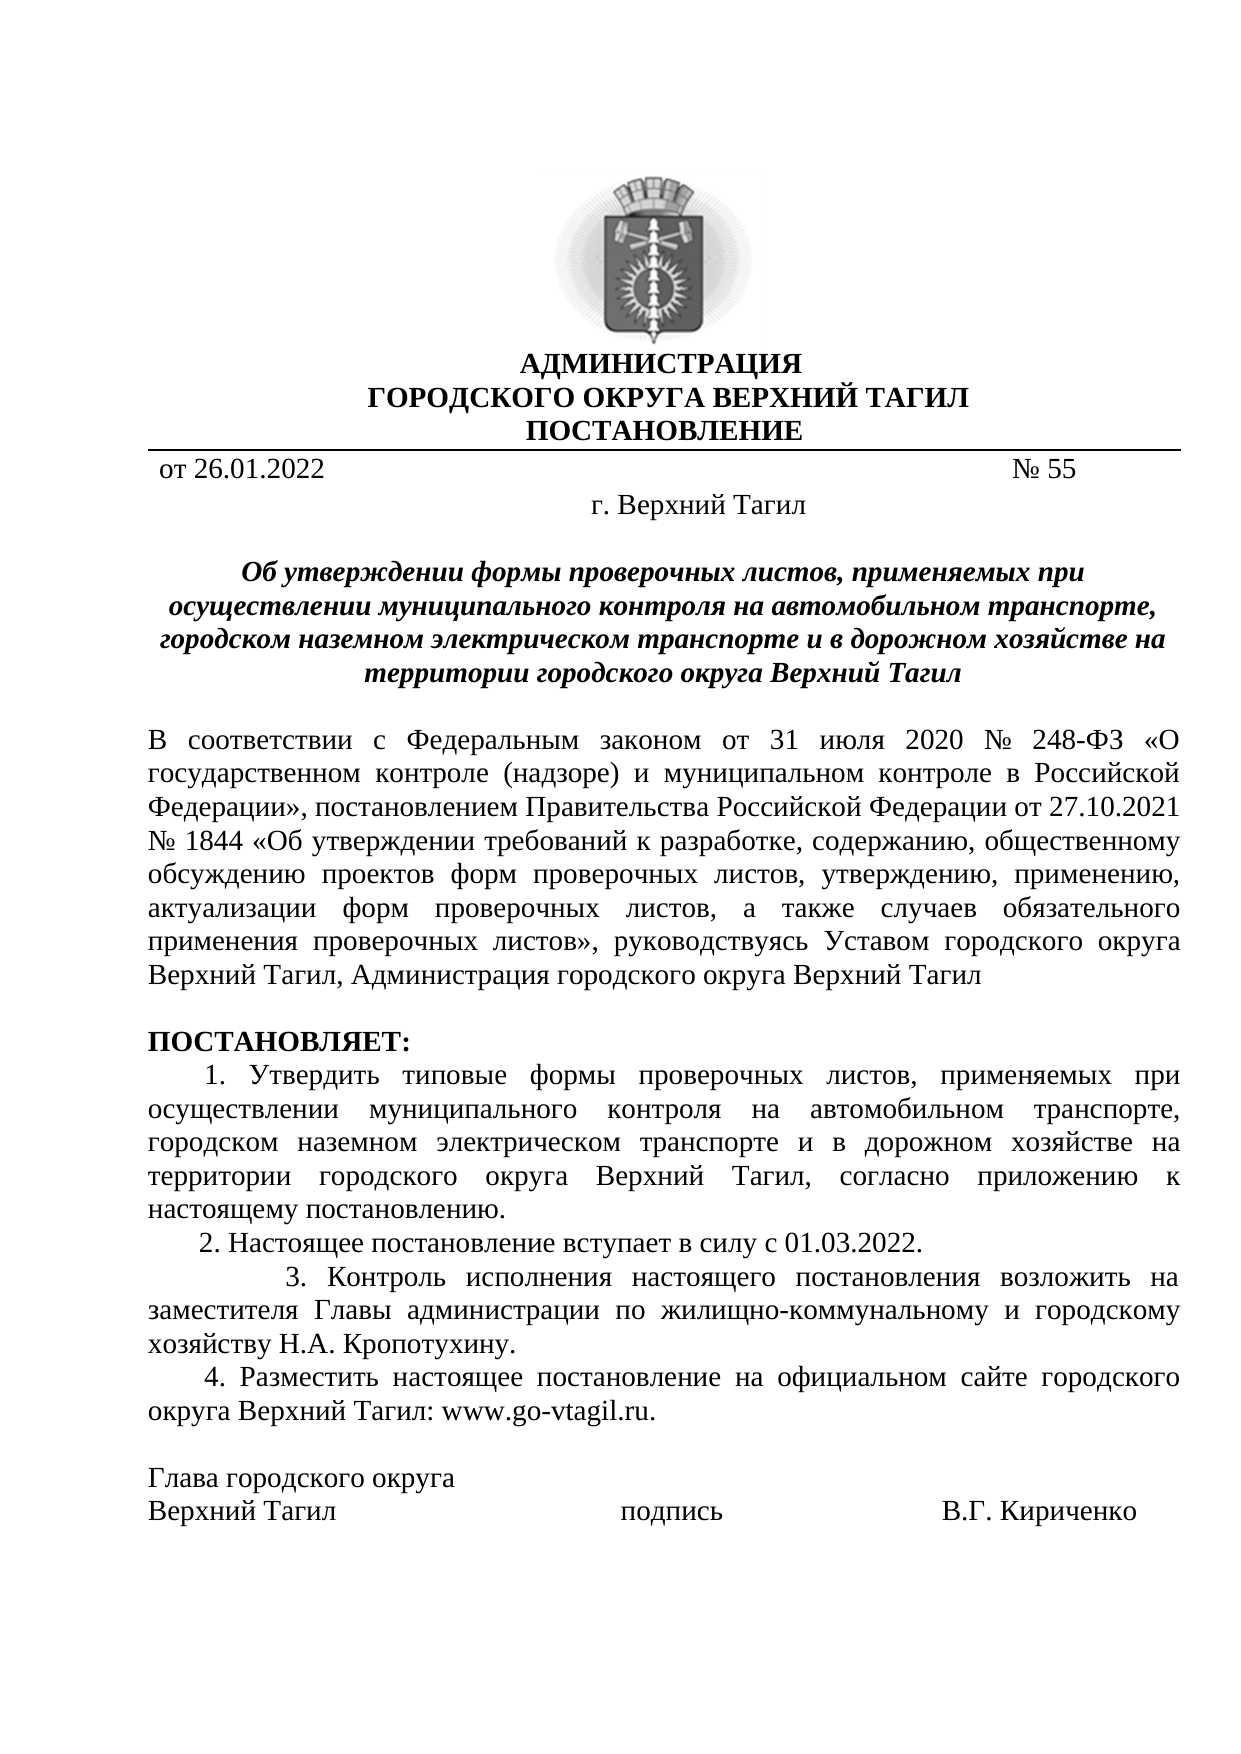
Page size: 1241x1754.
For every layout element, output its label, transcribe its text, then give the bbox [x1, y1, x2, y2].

table_cell г. Верхний Тагил [148, 487, 1174, 554]
text Глава городского округа [148, 1460, 1181, 1493]
text 1. Утвердить типовые формы проверочных листов, применяемых при осуществлении муниципального контроля на автомобильном транспорте, городском наземном электрическом транспорте и в дорожном хозяйстве на территории городского округа Верхний Тагил, согласно приложению к настоящему постановлению. [148, 1057, 1181, 1225]
text ПОСТАНОВЛЯЕТ: [148, 1024, 1181, 1057]
table_header № 55 [1001, 451, 1174, 487]
text Верхний Тагил подпись В.Г. Кириченко [148, 1493, 1181, 1527]
table_header от 26.01.2022 [148, 451, 661, 487]
text Об утверждении формы проверочных листов, применяемых при осуществлении муниципального контроля на автомобильном транспорте, городском наземном электрическом транспорте и в дорожном хозяйстве на территории городского округа Верхний Тагил [148, 554, 1181, 688]
text ПОСТАНОВЛЕНИЕ [148, 413, 1181, 449]
text 4. Разместить настоящее постановление на официальном сайте городского округа Верхний Тагил: www.go-vtagil.ru. [148, 1359, 1181, 1426]
text В соответствии с Федеральным законом от 31 июля 2020 № 248-ФЗ «О государственном контроле (надзоре) и муниципальном контроле в Российской Федерации», постановлением Правительства Российской Федерации от 27.10.2021 № 1844 «Об утверждении требований к разработке, содержанию, общественному обсуждению проектов форм проверочных листов, утверждению, применению, актуализации форм проверочных листов, а также случаев обязательного применения проверочных листов», руководствуясь Уставом городского округа Верхний Тагил, Администрация городского округа Верхний Тагил [148, 722, 1181, 990]
table_header [661, 451, 1001, 487]
text 3. Контроль исполнения настоящего постановления возложить на заместителя Главы администрации по жилищно-коммунальному и городскому хозяйству Н.А. Кропотухину. [148, 1259, 1181, 1359]
text АДМИНИСТРАЦИЯ [148, 346, 1181, 380]
text ГОРОДСКОГО ОКРУГА ВЕРХНИЙ ТАГИЛ [148, 380, 1181, 413]
text 2. Настоящее постановление вступает в силу с 01.03.2022. [148, 1225, 1181, 1259]
